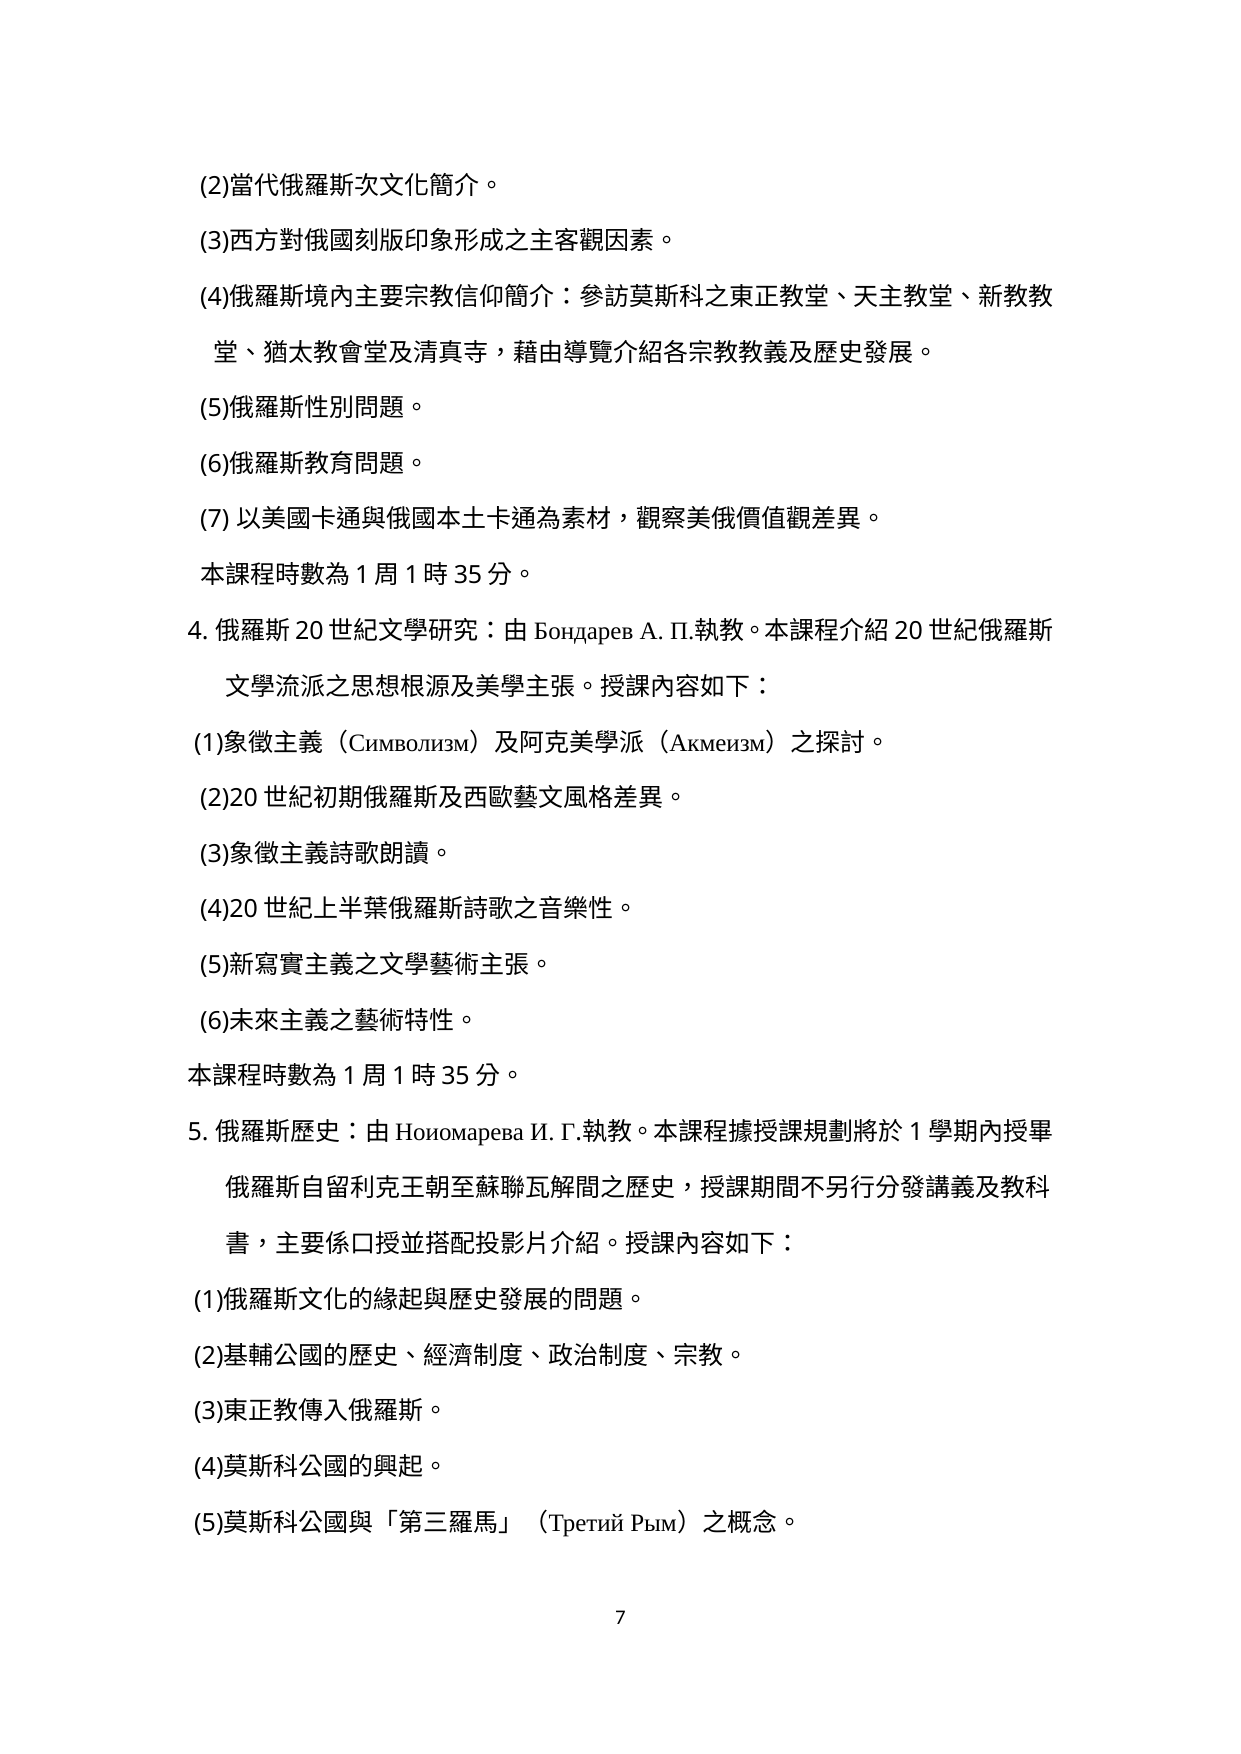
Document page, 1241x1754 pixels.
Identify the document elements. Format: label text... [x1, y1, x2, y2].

text 本課程時數為1周1時35分。 [187, 1055, 1053, 1093]
text 5. 俄羅斯歷史：由Ноиомарева И. Г.執教。本課程據授課規劃將於1學期內授畢俄羅斯自留利克王朝至蘇聯瓦解間之歷史，授課期間不另行分發講義及教科書，主要係口授並搭配投影片介紹。授課內容如下： [187, 1111, 1053, 1261]
text (3)東正教傳入俄羅斯。 [187, 1390, 1053, 1428]
text (6)未來主義之藝術特性。 [187, 999, 1053, 1037]
text (1)俄羅斯文化的緣起與歷史發展的問題。 [187, 1279, 1053, 1316]
text (4)20世紀上半葉俄羅斯詩歌之音樂性。 [187, 888, 1053, 926]
text 4. 俄羅斯20世紀文學研究：由Бондарев А. П.執教。本課程介紹20世紀俄羅斯文學流派之思想根源及美學主張。授課內容如下： [187, 609, 1053, 703]
text 堂、猶太教會堂及清真寺，藉由導覽介紹各宗教教義及歷史發展。 [187, 331, 1053, 369]
text (2)20世紀初期俄羅斯及西歐藝文風格差異。 [187, 777, 1053, 814]
text (5)新寫實主義之文學藝術主張。 [187, 944, 1053, 981]
text (5)俄羅斯性別問題。 [187, 387, 1053, 424]
text (4)俄羅斯境內主要宗教信仰簡介：參訪莫斯科之東正教堂、天主教堂、新教教 [187, 276, 1053, 313]
text (3)象徵主義詩歌朗讀。 [187, 833, 1053, 870]
text 本課程時數為1周1時35分。 [187, 554, 1053, 591]
text (3)西方對俄國刻版印象形成之主客觀因素。 [187, 220, 1053, 258]
text (1)象徵主義（Символизм）及阿克美學派（Акмеизм）之探討。 [187, 721, 1053, 759]
text (5)莫斯科公國與「第三羅馬」（Третий Рым）之概念。 [187, 1501, 1053, 1539]
text (4)莫斯科公國的興起。 [187, 1446, 1053, 1483]
text (2)基輔公國的歷史、經濟制度、政治制度、宗教。 [187, 1334, 1053, 1372]
text (7) 以美國卡通與俄國本土卡通為素材，觀察美俄價值觀差異。 [187, 498, 1053, 536]
text (6)俄羅斯教育問題。 [187, 443, 1053, 480]
text (2)當代俄羅斯次文化簡介。 [187, 164, 1053, 202]
